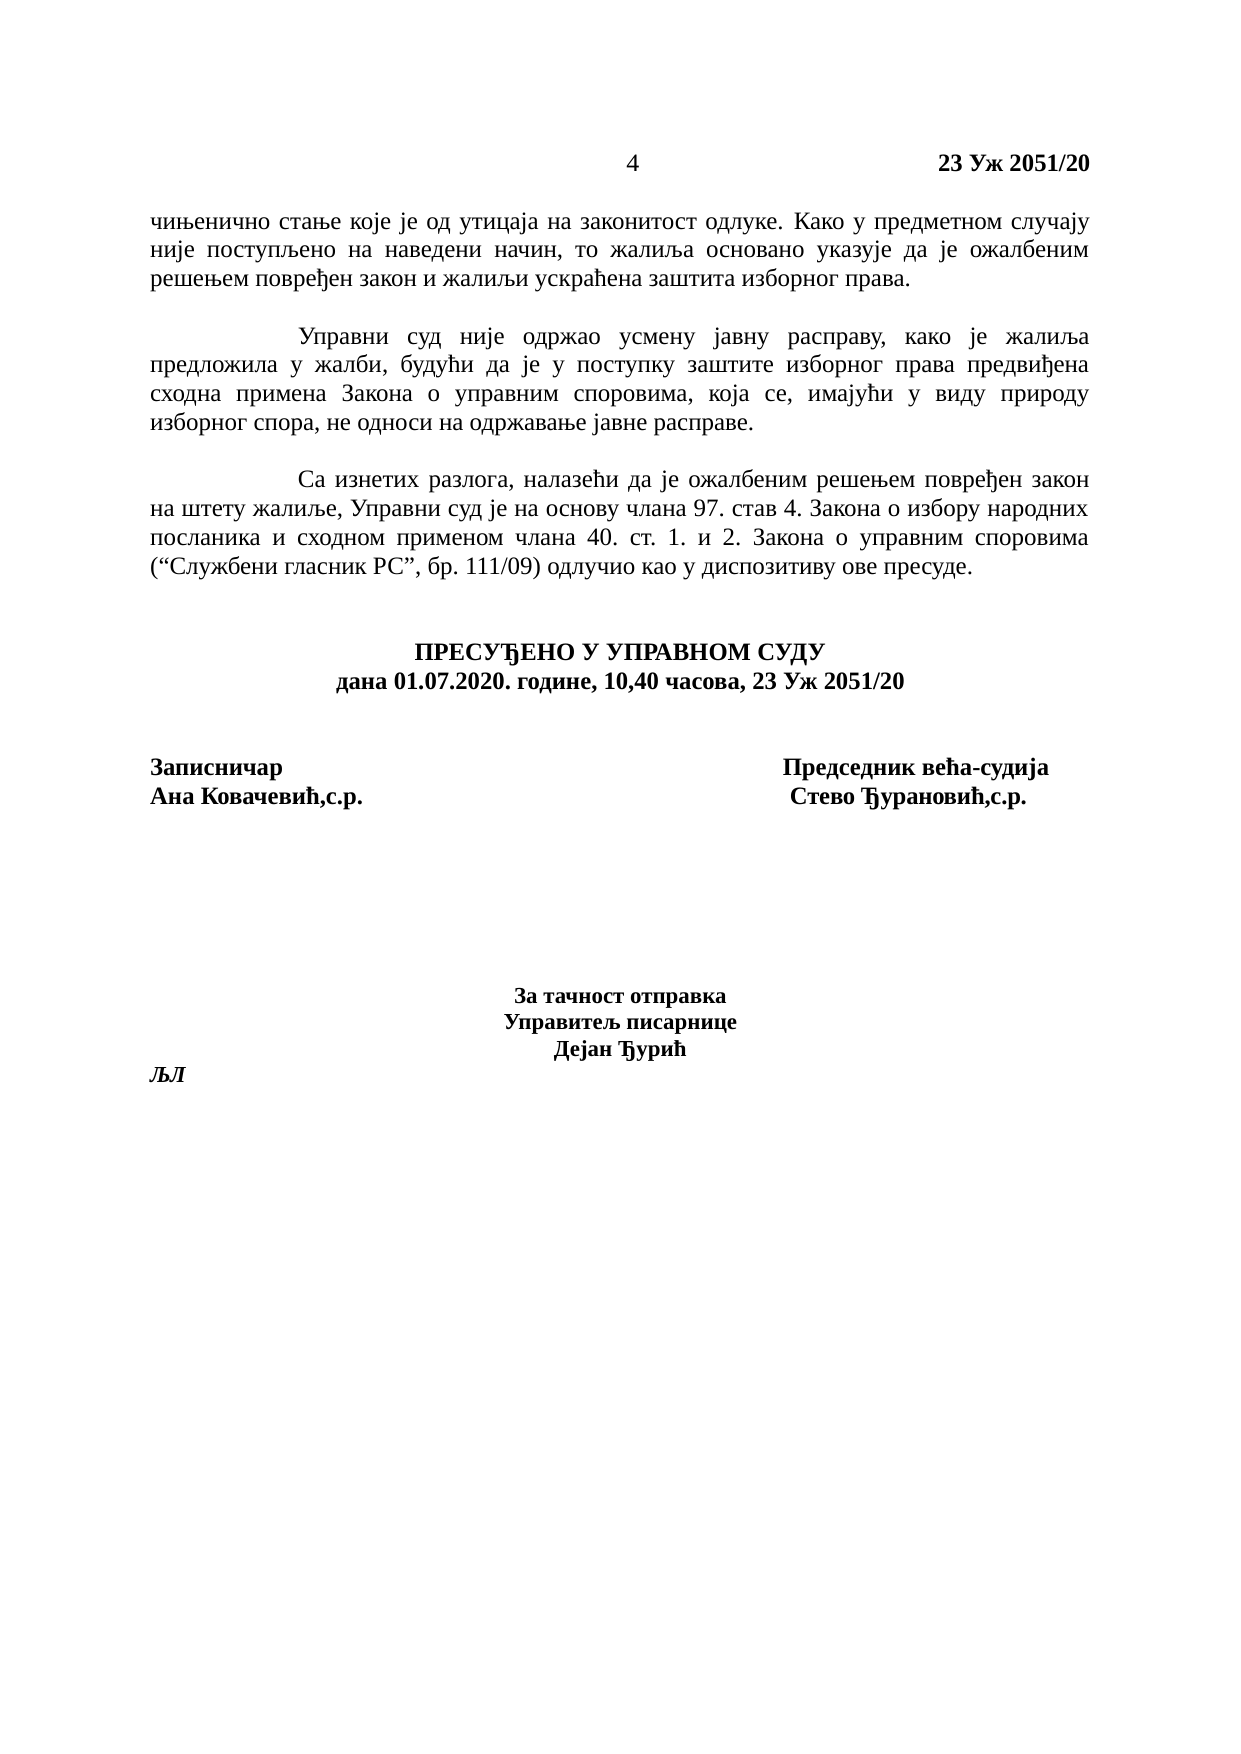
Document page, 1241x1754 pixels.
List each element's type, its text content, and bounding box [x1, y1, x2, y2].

text ЉЛ [150, 1061, 1090, 1087]
text чињенично стање које је од утицаја на законитост одлуке. Како у предметном случају није поступљено на наведени начин, то жалиља основано указује да је ожалбеним решењем повређен закон и жалиљи ускраћена заштита изборног права. [150, 206, 1090, 292]
text Са изнетих разлога, налазећи да је ожалбеним решењем повређен закон на штету жалиље, Управни суд је на основу члана 97. став 4. Закона о избору народних посланика и сходном применом члана 40. ст. 1. и 2. Закона о управним споровима (“Службени гласник РС”, бр. 111/09) одлучио као у диспозитиву ове пресуде. [150, 464, 1090, 579]
text ПРЕСУЂЕНО У УПРАВНОМ СУДУ [150, 637, 1090, 666]
text За тачност отправка [150, 982, 1090, 1008]
text дана 01.07.2020. године, 10,40 часова, 23 Уж 2051/20 [150, 666, 1090, 694]
text Дејан Ђурић [150, 1035, 1090, 1061]
text Записничар Председник већа-судија [150, 752, 1090, 781]
text Управни суд није одржао усмену јавну расправу, како је жалиља предложила у жалби, будући да је у поступку заштите изборног права предвиђена сходна примена Закона о управним споровима, која се, имајући у виду природу изборног спора, не односи на одржавање јавне расправе. [150, 321, 1090, 436]
text Aна Ковачевић,с.р. Стево Ђурановић,с.р. [150, 781, 1090, 809]
text Управитељ писарнице [150, 1008, 1090, 1035]
